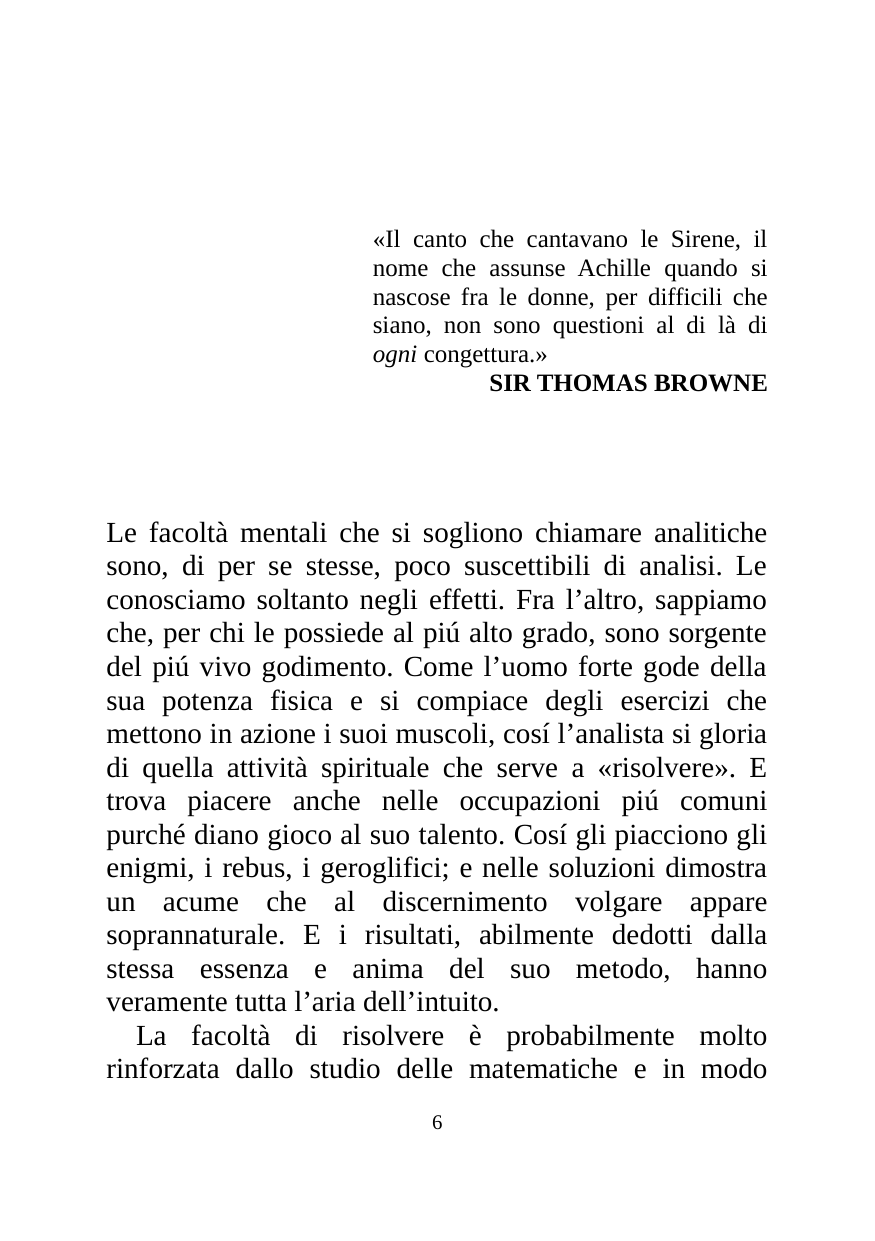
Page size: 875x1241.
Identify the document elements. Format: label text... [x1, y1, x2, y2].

text La facoltà di risolvere è probabilmente molto rinforzata dallo studio delle matematiche e in modo [106, 1018, 768, 1085]
text Le facoltà mentali che si sogliono chiamare analitiche sono, di per se stesse, poco suscettibili di analisi. Le conosciamo soltanto negli effetti. Fra l’altro, sappiamo che, per chi le possiede al piú alto grado, sono sorgente del piú vivo godimento. Come l’uomo forte gode della sua potenza fisica e si compiace degli esercizi che mettono in azione i suoi muscoli, cosí l’analista si gloria di quella attività spirituale che serve a «risolvere». E trova piacere anche nelle occupazioni piú comuni purché diano gioco al suo talento. Cosí gli piacciono gli enigmi, i rebus, i geroglifici; e nelle soluzioni dimostra un acume che al discernimento volgare appare soprannaturale. E i risultati, abilmente dedotti dalla stessa essenza e anima del suo metodo, hanno veramente tutta l’aria dell’intuito. [106, 515, 768, 1018]
text «Il canto che cantavano le Sirene, il nome che assunse Achille quando si nascose fra le donne, per difficili che siano, non sono questioni al di là di ogni congettura.» [373, 224, 768, 368]
text SIR THOMAS BROWNE [449, 368, 768, 397]
